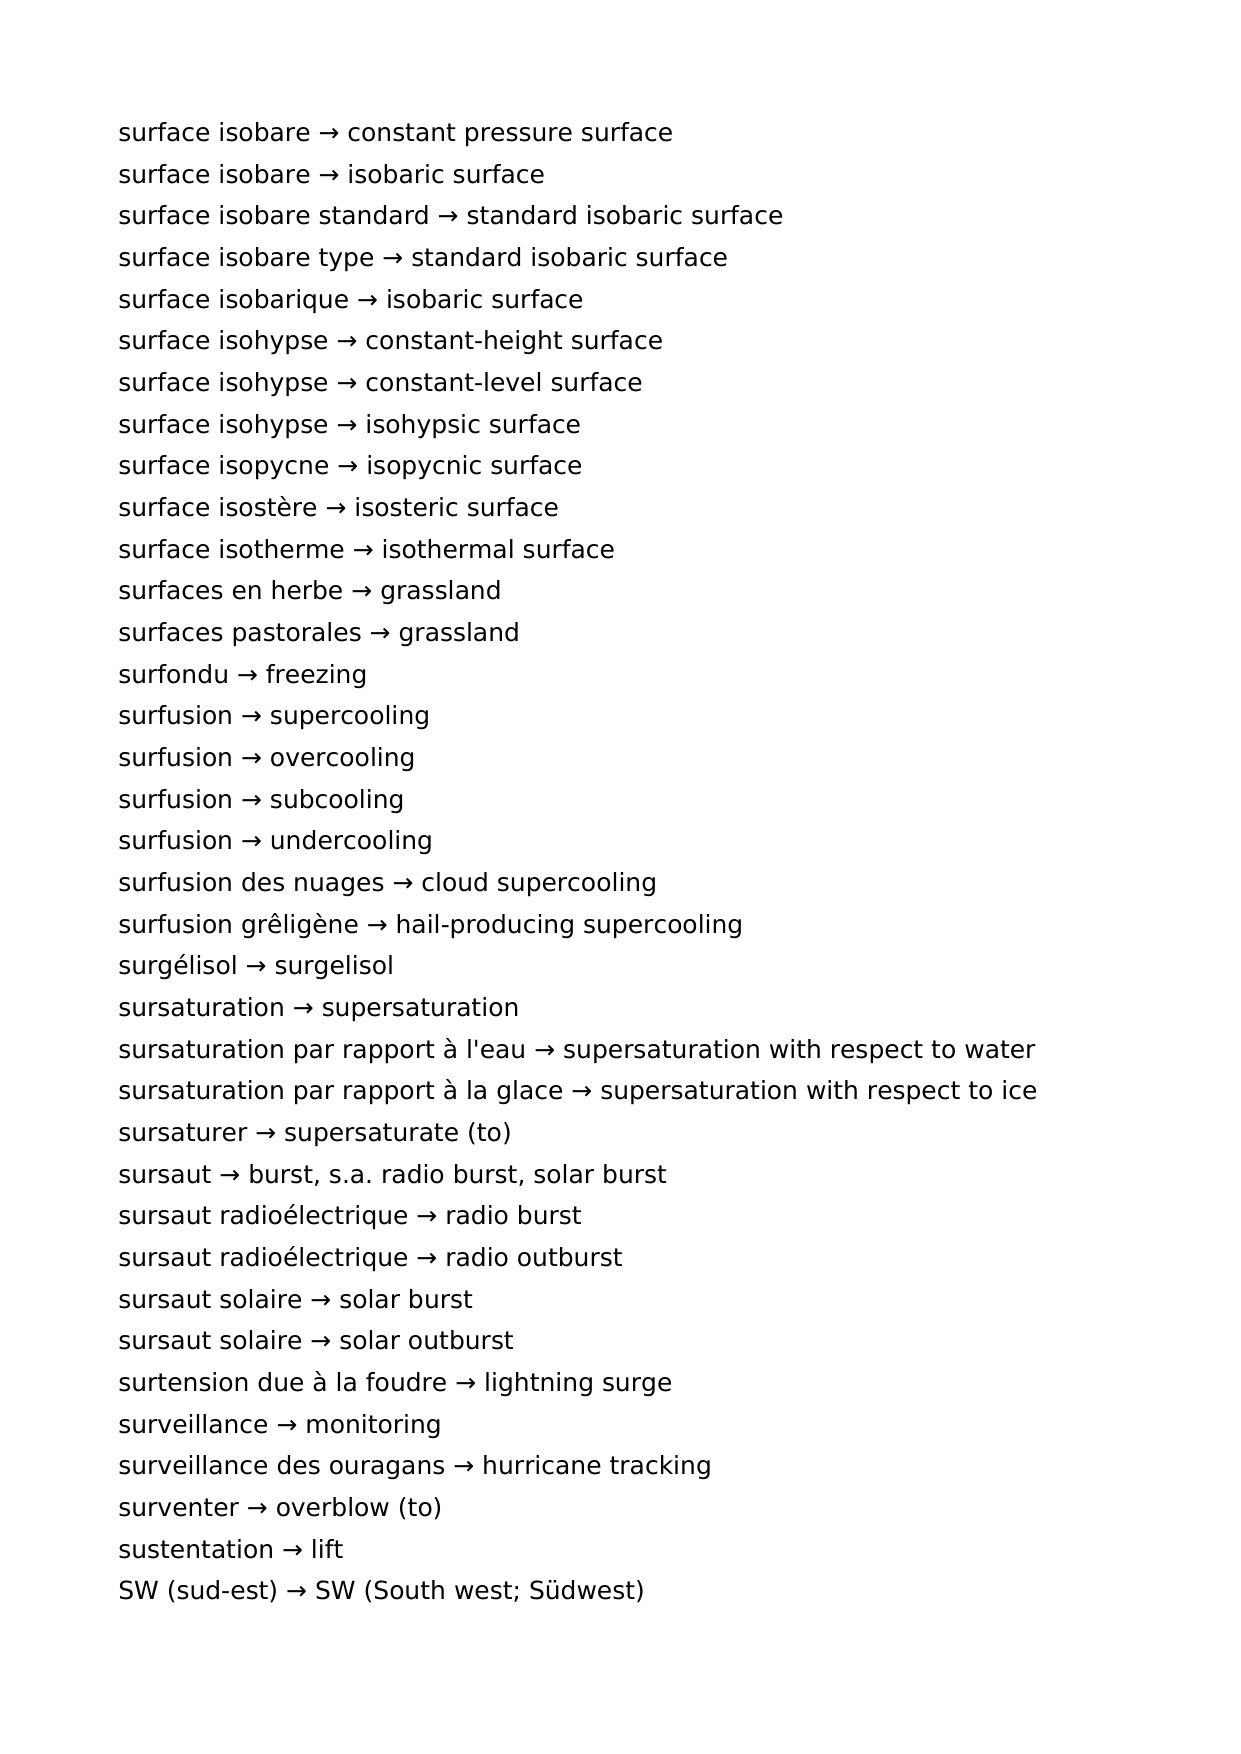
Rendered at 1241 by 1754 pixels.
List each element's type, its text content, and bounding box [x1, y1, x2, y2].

text surface isobarique → isobaric surface [118, 285, 1122, 314]
text surveillance des ouragans → hurricane tracking [118, 1451, 1122, 1481]
text surfusion → undercooling [118, 826, 1122, 856]
text surfusion → overcooling [118, 743, 1122, 772]
text surfusion grêligène → hail-producing supercooling [118, 910, 1122, 939]
text surface isotherme → isothermal surface [118, 535, 1122, 564]
text sursaturer → supersaturate (to) [118, 1118, 1122, 1147]
text sustentation → lift [118, 1535, 1122, 1564]
text sursaut → burst, s.a. radio burst, solar burst [118, 1160, 1122, 1189]
text surfaces pastorales → grassland [118, 618, 1122, 647]
text surveillance → monitoring [118, 1410, 1122, 1439]
text surfusion des nuages → cloud supercooling [118, 868, 1122, 897]
text surface isobare → isobaric surface [118, 160, 1122, 189]
text surface isohypse → constant-height surface [118, 326, 1122, 356]
text surface isobare standard → standard isobaric surface [118, 201, 1122, 231]
text sursaturation par rapport à l'eau → supersaturation with respect to water [118, 1035, 1122, 1064]
text sursaut solaire → solar burst [118, 1285, 1122, 1314]
text sursaut radioélectrique → radio burst [118, 1201, 1122, 1231]
text surtension due à la foudre → lightning surge [118, 1368, 1122, 1397]
text surgélisol → surgelisol [118, 951, 1122, 981]
text surventer → overblow (to) [118, 1493, 1122, 1522]
text surface isohypse → constant-level surface [118, 368, 1122, 397]
text sursaut solaire → solar outburst [118, 1326, 1122, 1356]
text surface isopycne → isopycnic surface [118, 451, 1122, 481]
text sursaturation par rapport à la glace → supersaturation with respect to ice [118, 1076, 1122, 1106]
text sursaut radioélectrique → radio outburst [118, 1243, 1122, 1272]
text surface isobare → constant pressure surface [118, 118, 1122, 147]
text surfondu → freezing [118, 660, 1122, 689]
text sursaturation → supersaturation [118, 993, 1122, 1022]
text surfusion → supercooling [118, 701, 1122, 731]
text surface isostère → isosteric surface [118, 493, 1122, 522]
text surface isobare type → standard isobaric surface [118, 243, 1122, 272]
text SW (sud-est) → SW (South west; Südwest) [118, 1576, 1122, 1606]
text surfaces en herbe → grassland [118, 576, 1122, 606]
text surface isohypse → isohypsic surface [118, 410, 1122, 439]
text surfusion → subcooling [118, 785, 1122, 814]
